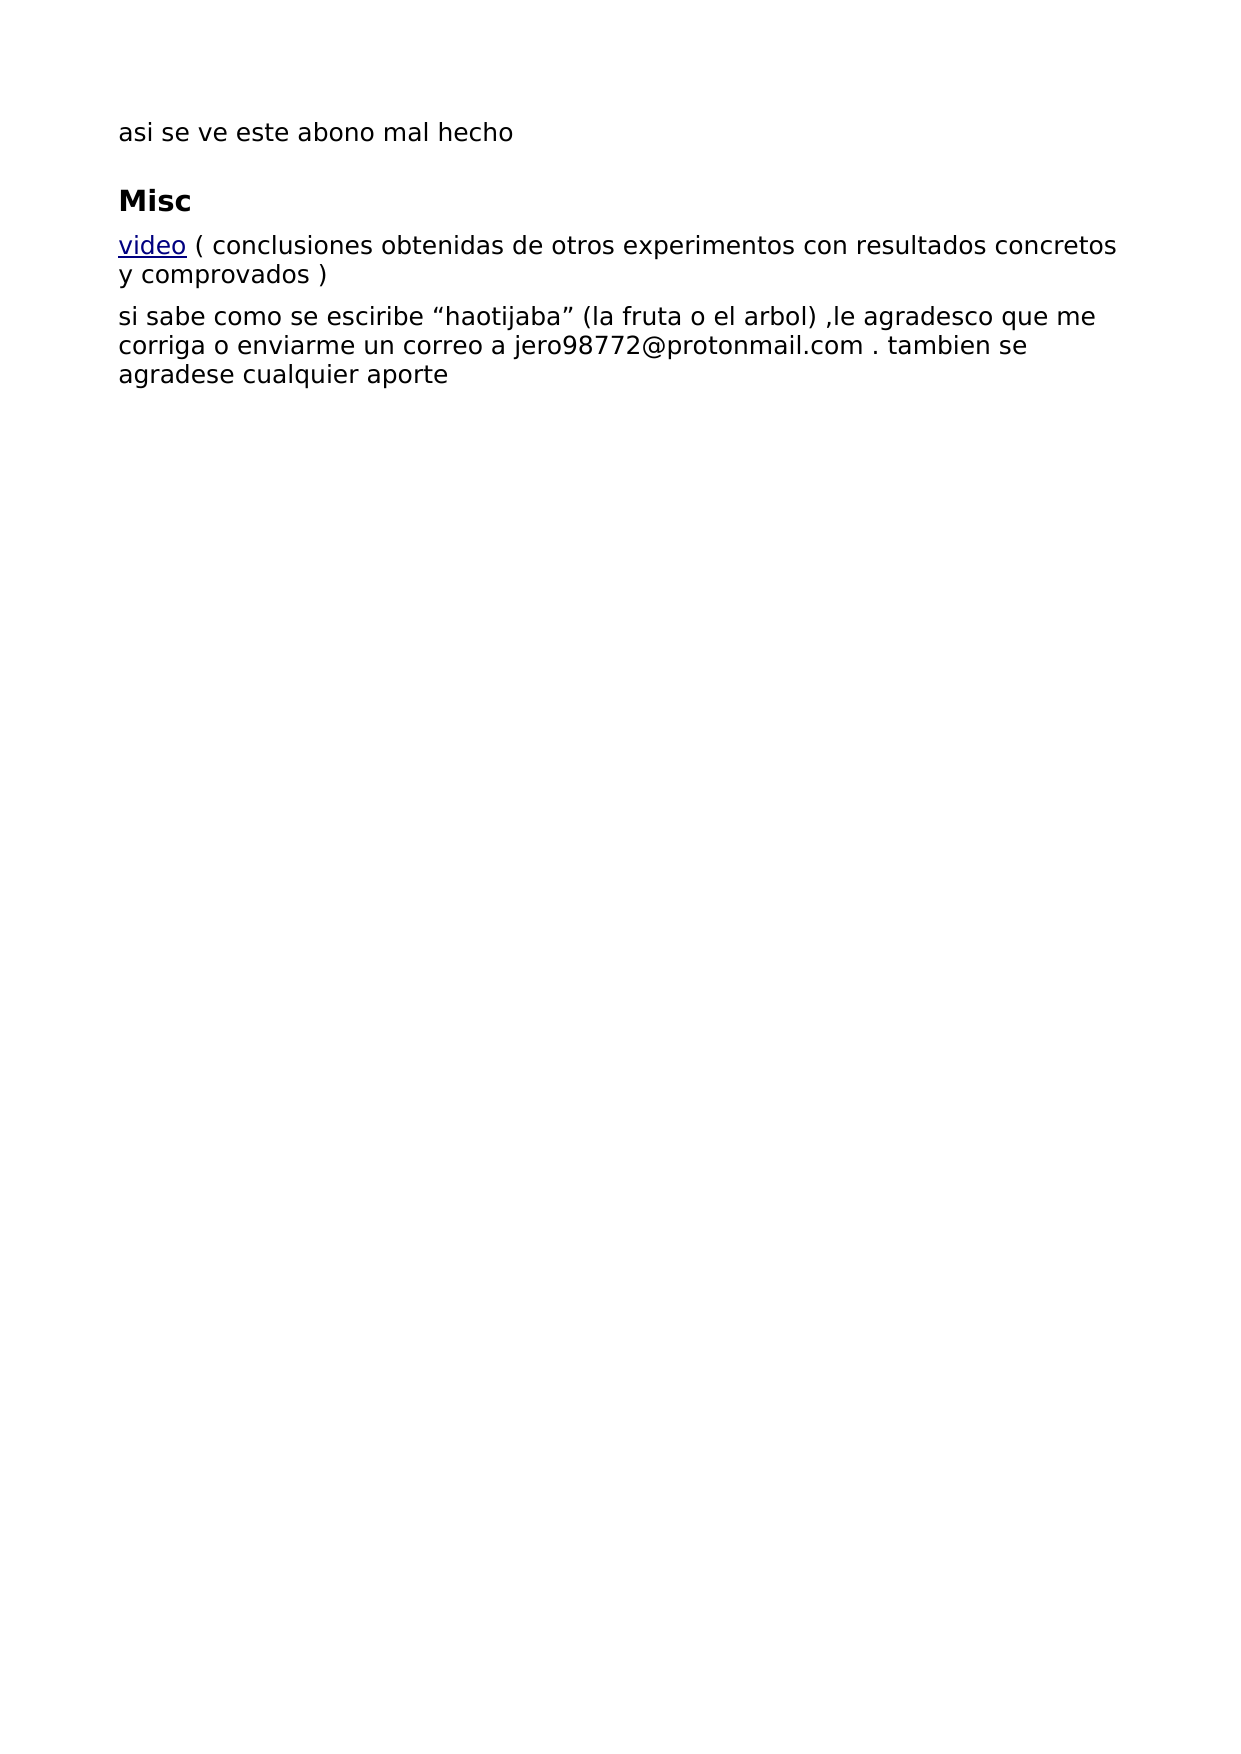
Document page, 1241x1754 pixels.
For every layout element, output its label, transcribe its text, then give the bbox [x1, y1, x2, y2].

text video ( conclusiones obtenidas de otros experimentos con resultados concretos y comprovados ) [118, 231, 1122, 289]
text si sabe como se esciribe “haotijaba” (la fruta o el arbol) ,le agradesco que me corriga o enviarme un correo a jero98772@protonmail.com . tambien se agradese cualquier aporte [118, 302, 1122, 389]
text asi se ve este abono mal hecho [118, 118, 1122, 147]
subtitle Misc [118, 185, 1122, 219]
